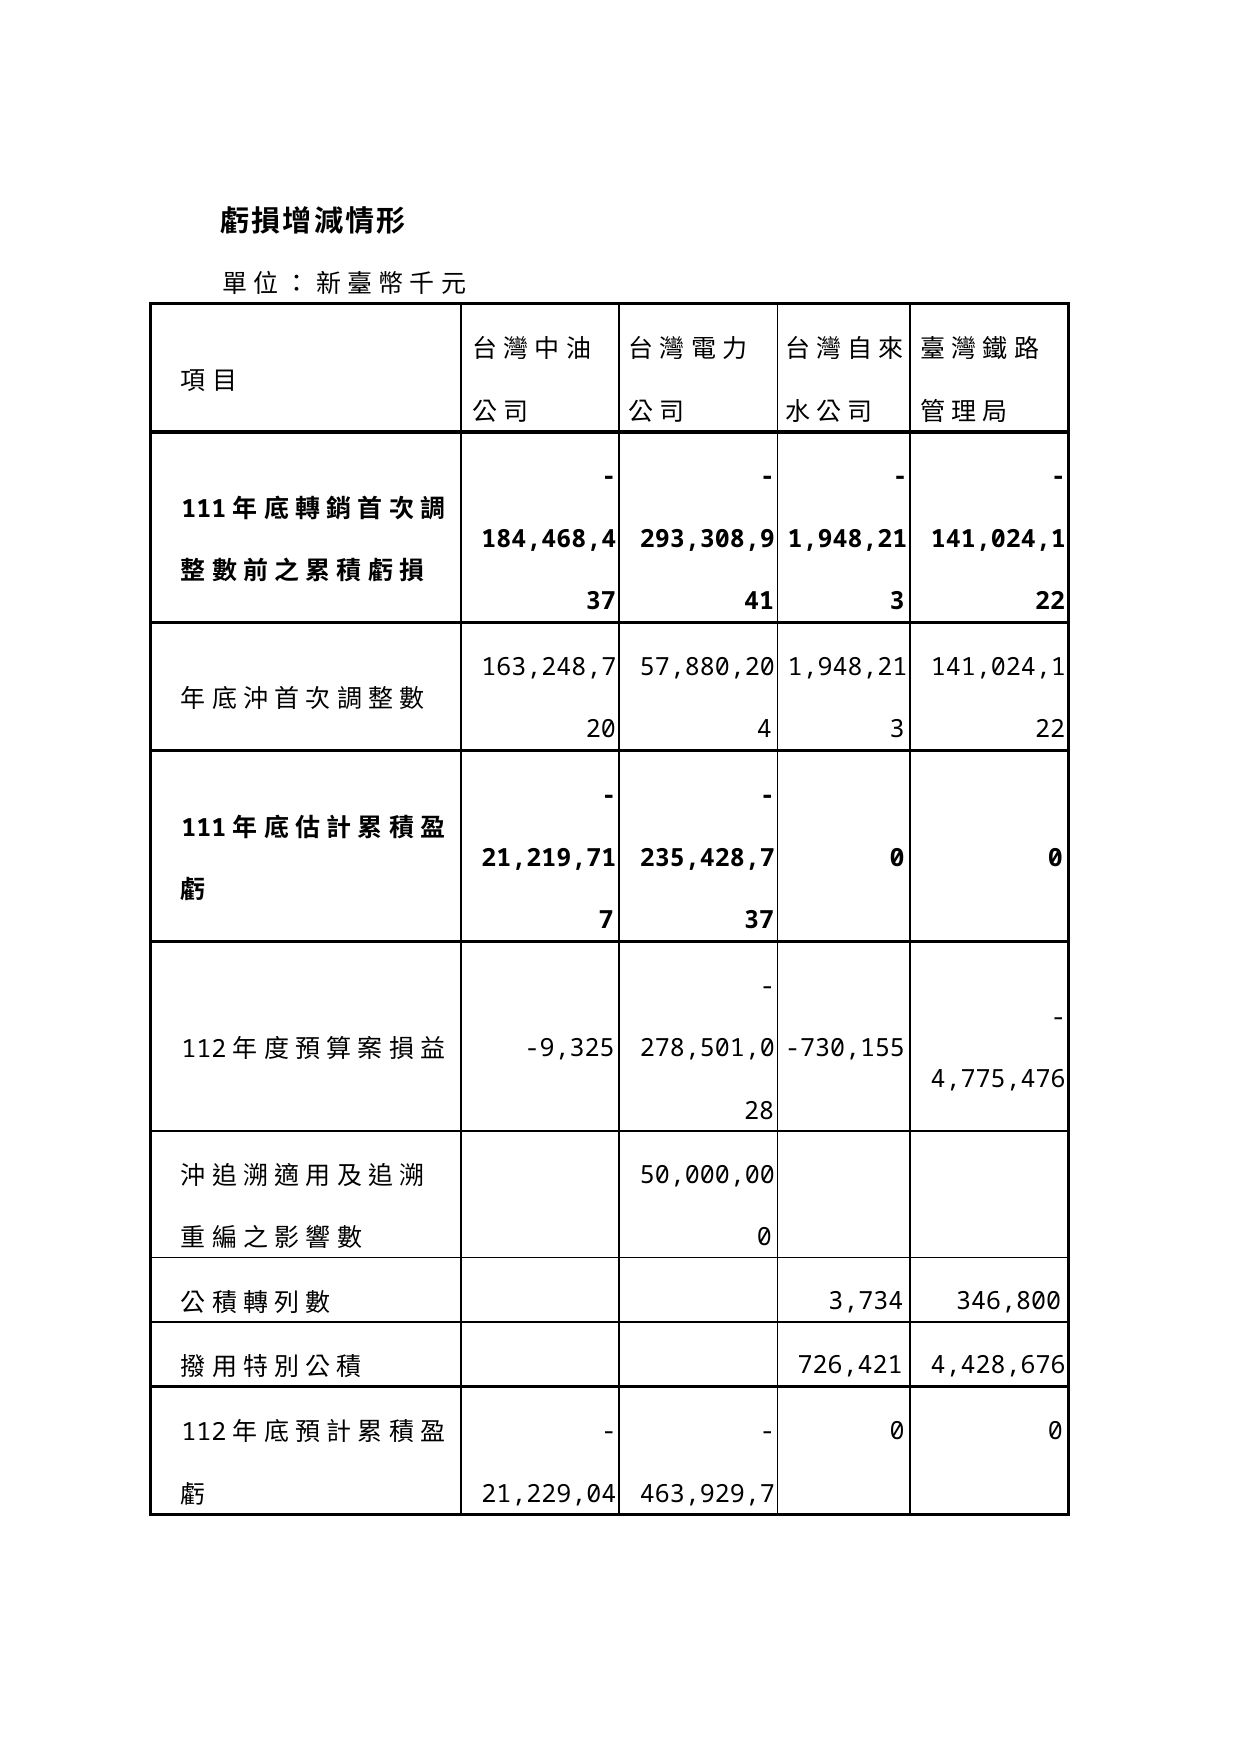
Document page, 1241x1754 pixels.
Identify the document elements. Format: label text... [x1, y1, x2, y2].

table_cell 112年底預計累積盈虧 [152, 1388, 460, 1513]
table_cell 111年底估計累積盈虧 [152, 752, 460, 940]
table_cell [778, 1132, 909, 1257]
table_cell -1,948,213 [778, 434, 909, 621]
table_cell 0 [778, 752, 909, 940]
table_cell -463,929,7 [620, 1388, 777, 1513]
table_cell 112年度預算案損益 [152, 943, 460, 1130]
table_cell 撥用特別公積 [152, 1323, 460, 1385]
table_cell [620, 1323, 777, 1385]
table_header 台灣自來水公司 [778, 305, 909, 430]
table_cell 141,024,122 [911, 624, 1067, 749]
table_cell -141,024,122 [911, 434, 1067, 621]
table_cell 111年底轉銷首次調整數前之累積虧損 [152, 434, 460, 621]
table_cell 公積轉列數 [152, 1258, 460, 1321]
table_cell [462, 1258, 618, 1321]
table_header 台灣中油公司 [462, 305, 618, 430]
table_cell 年底沖首次調整數 [152, 624, 460, 749]
table_cell 3,734 [778, 1258, 909, 1321]
table_cell [462, 1132, 618, 1257]
table_cell 1,948,213 [778, 624, 909, 749]
table_cell 0 [778, 1388, 909, 1513]
table_cell 57,880,204 [620, 624, 777, 749]
table_cell -293,308,941 [620, 434, 777, 621]
table_cell 0 [911, 752, 1067, 940]
table_cell 163,248,720 [462, 624, 618, 749]
table_cell [462, 1323, 618, 1385]
table_cell -4,775,476 [911, 943, 1067, 1130]
table_cell -235,428,737 [620, 752, 777, 940]
table_header 台灣電力公司 [620, 305, 777, 430]
table_cell 50,000,000 [620, 1132, 777, 1257]
table_cell -21,219,717 [462, 752, 618, 940]
table_cell [620, 1258, 777, 1321]
table_cell 4,428,676 [911, 1323, 1067, 1385]
table_cell -21,229,04 [462, 1388, 618, 1513]
table_cell [911, 1132, 1067, 1257]
table_header 項目 [152, 305, 460, 430]
text 虧損增減情形 單位：新臺幣千元 [148, 177, 1063, 302]
table_cell 0 [911, 1388, 1067, 1513]
table_cell -730,155 [778, 943, 909, 1130]
table_cell 沖追溯適用及追溯重編之影響數 [152, 1132, 460, 1257]
table_cell -9,325 [462, 943, 618, 1130]
table_cell 726,421 [778, 1323, 909, 1385]
table_cell 346,800 [911, 1258, 1067, 1321]
table_header 臺灣鐵路 管理局 [911, 305, 1067, 430]
table_cell -278,501,028 [620, 943, 777, 1130]
table_cell -184,468,437 [462, 434, 618, 621]
